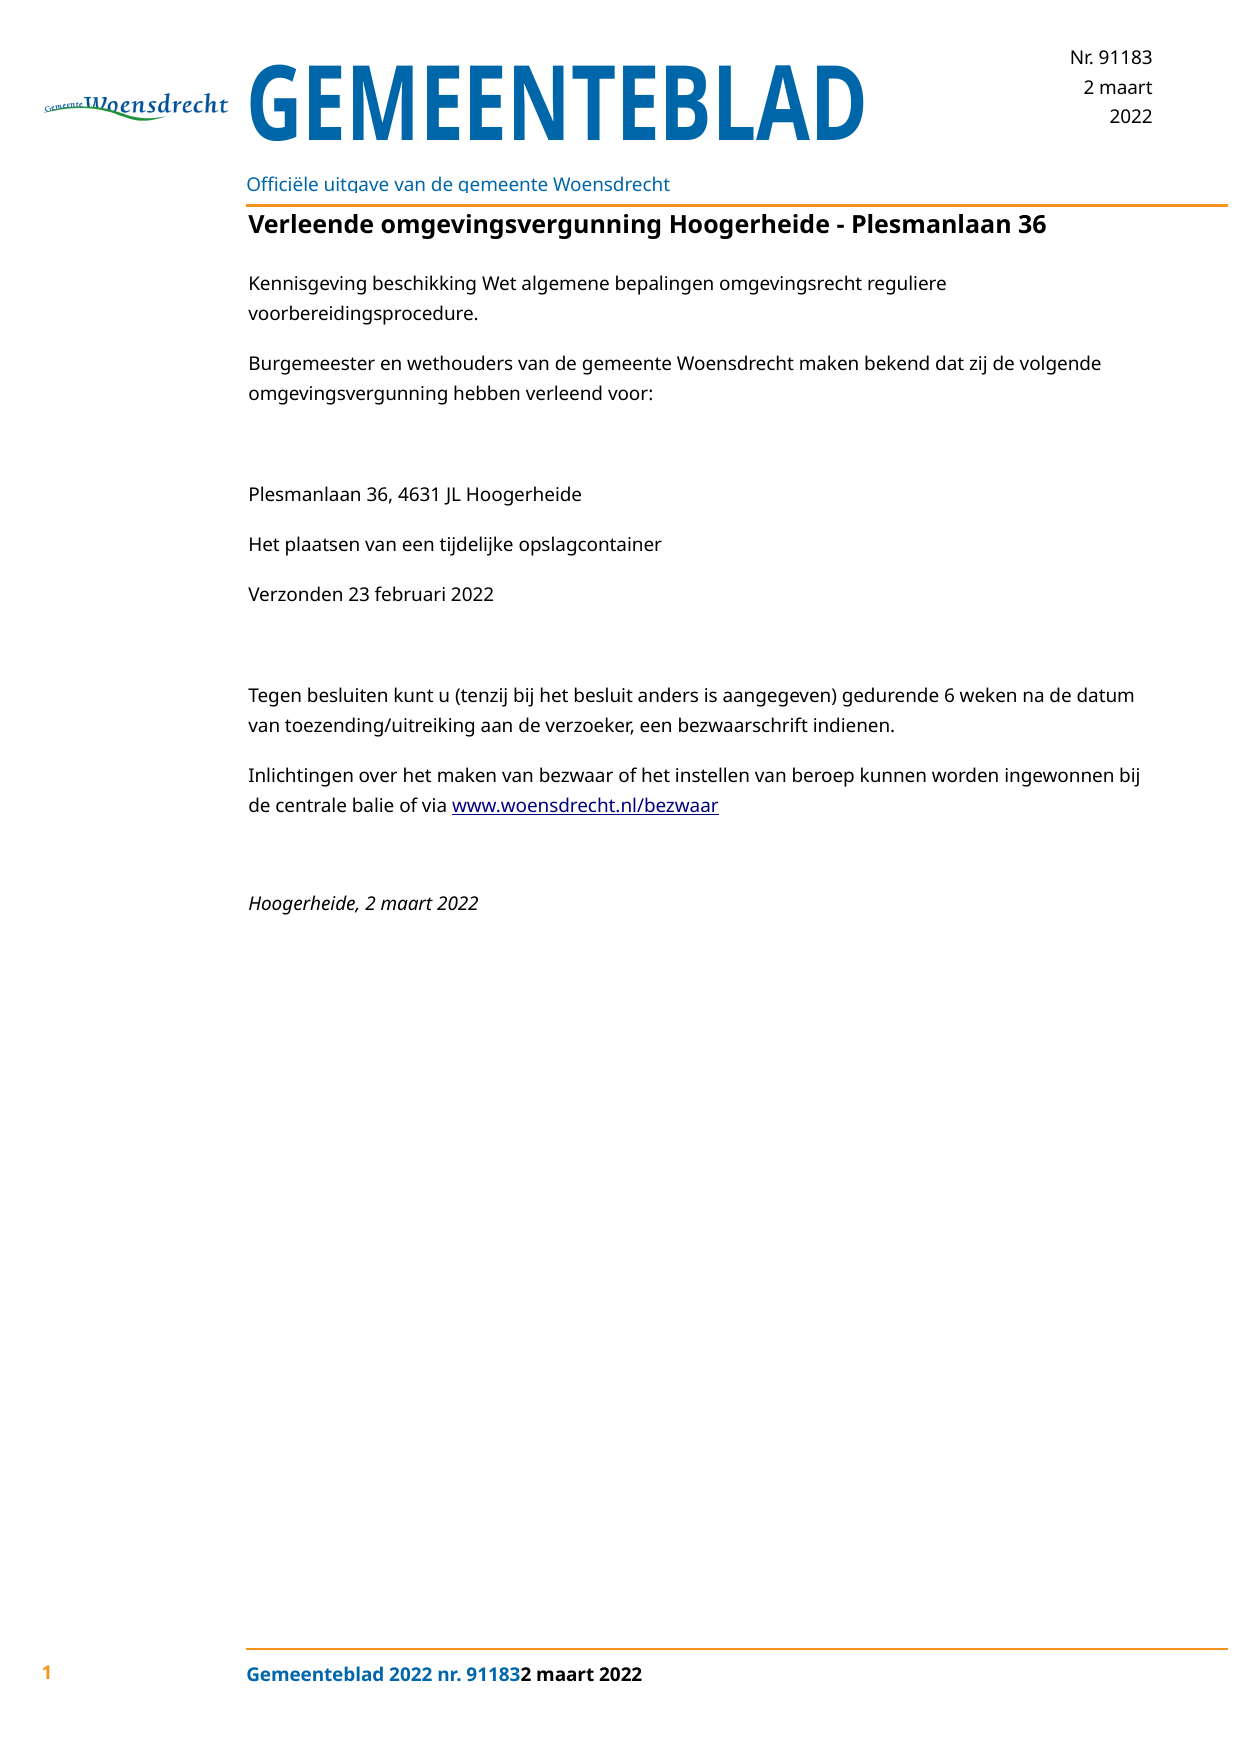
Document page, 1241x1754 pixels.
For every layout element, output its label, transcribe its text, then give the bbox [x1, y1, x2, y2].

text Hoogerheide, 2 maart 2022 [248, 890, 1152, 916]
text Verleende omgevingsvergunning Hoogerheide - Plesmanlaan 36 [248, 207, 1152, 241]
text Verzonden 23 februari 2022 [248, 582, 1152, 607]
text Tegen besluiten kunt u (tenzij bij het besluit anders is aangegeven) gedurende 6 weken na de datum van toezending/uitreiking aan de verzoeker, een bezwaarschrift indienen. [248, 682, 1152, 738]
text Het plaatsen van een tijdelijke opslagcontainer [248, 531, 1152, 557]
text Burgemeester en wethouders van de gemeente Woensdrecht maken bekend dat zij de volgende omgevingsvergunning hebben verleend voor: [248, 350, 1152, 406]
text Plesmanlaan 36, 4631 JL Hoogerheide [248, 481, 1152, 506]
text Inlichtingen over het maken van bezwaar of het instellen van beroep kunnen worden ingewonnen bij de centrale balie of via www.woensdrecht.nl/bezwaar [248, 762, 1152, 818]
text Kennisgeving beschikking Wet algemene bepalingen omgevingsrecht reguliere voorbereidingsprocedure. [248, 270, 1152, 326]
picture [41, 47, 231, 172]
